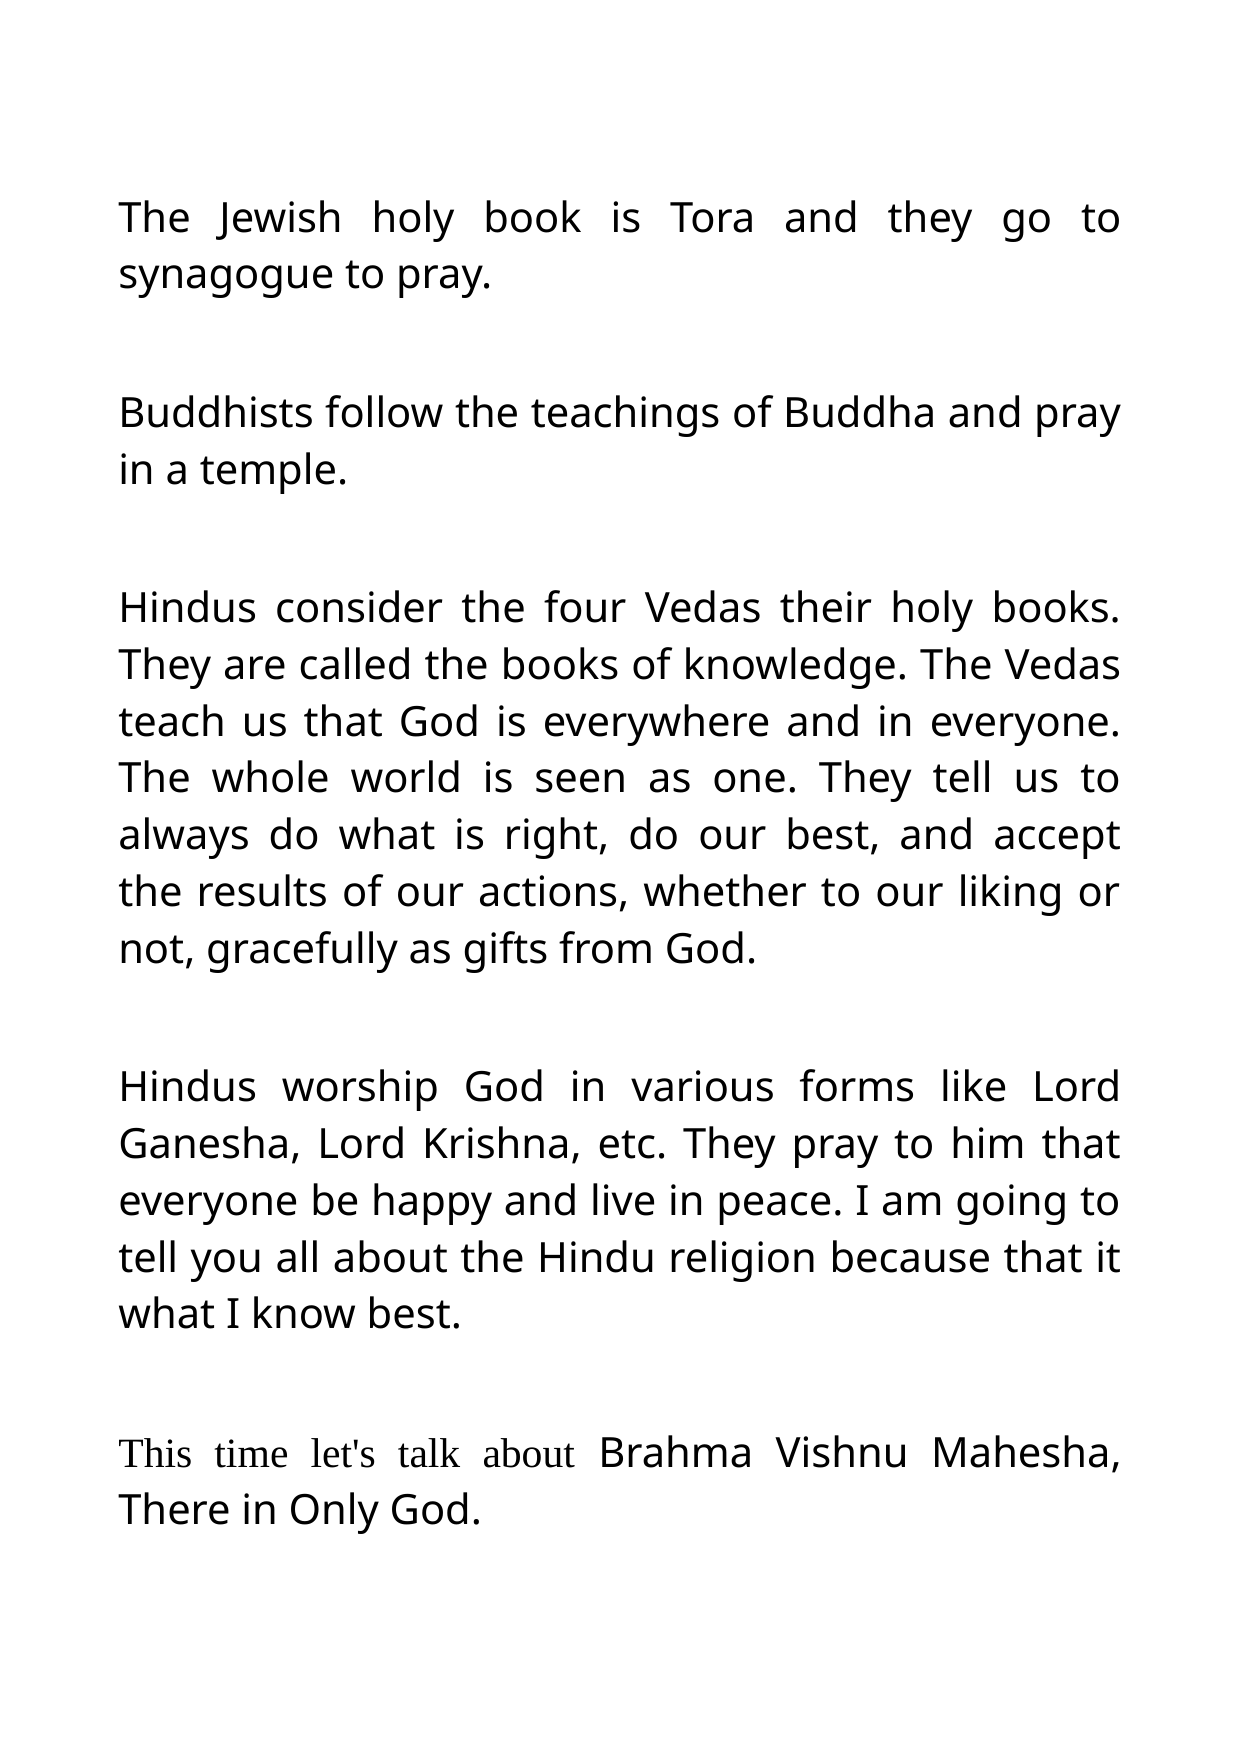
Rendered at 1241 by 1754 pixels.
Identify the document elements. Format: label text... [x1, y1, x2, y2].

text Buddhists follow the teachings of Buddha and pray in a temple. [118, 383, 1122, 496]
text The Jewish holy book is Tora and they go to synagogue to pray. [118, 187, 1122, 301]
text Hindus worship God in various forms like Lord Ganesha, Lord Krishna, etc. They pray to him that everyone be happy and live in peace. I am going to tell you all about the Hindu religion because that it what I know best. [118, 1057, 1122, 1341]
text This time let's talk about Brahma Vishnu Mahesha, There in Only God. [118, 1423, 1122, 1536]
text Hindus consider the four Vedas their holy books. They are called the books of knowledge. The Vedas teach us that God is everywhere and in everyone. The whole world is seen as one. They tell us to always do what is right, do our best, and accept the results of our actions, whether to our liking or not, gracefully as gifts from God. [118, 578, 1122, 975]
